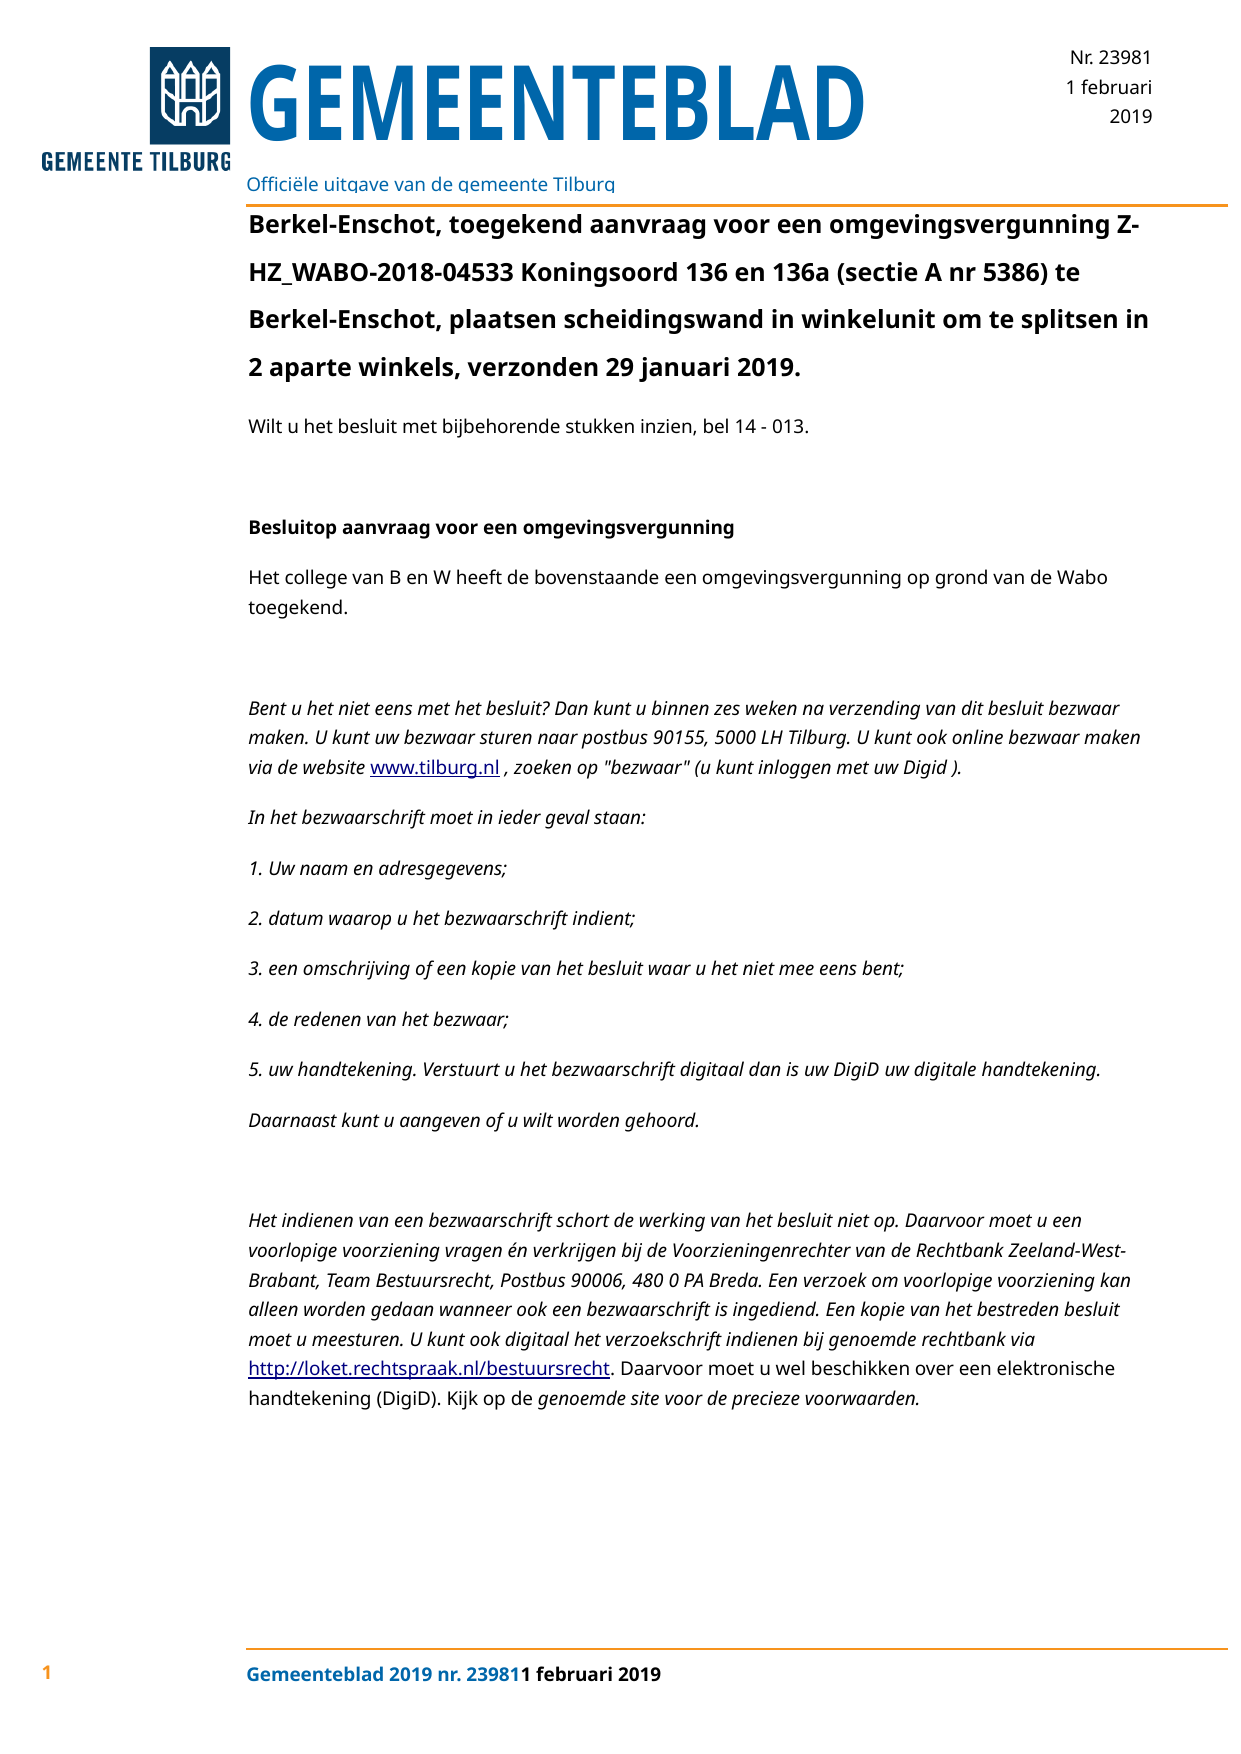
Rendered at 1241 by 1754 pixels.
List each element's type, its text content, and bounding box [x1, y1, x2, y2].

text Het college van B en W heeft de bovenstaande een omgevingsvergunning op grond van de Wabo toegekend. [248, 564, 1152, 620]
text Bent u het niet eens met het besluit? Dan kunt u binnen zes weken na verzending van dit besluit bezwaar maken. U kunt uw bezwaar sturen naar postbus 90155, 5000 LH Tilburg. U kunt ook online bezwaar maken via de website www.tilburg.nl , zoeken op "bezwaar" (u kunt inloggen met uw Digid ). [248, 695, 1152, 780]
text Besluitop aanvraag voor een omgevingsvergunning [248, 514, 1152, 540]
text 1. Uw naam en adresgegevens; [248, 855, 1152, 881]
picture [41, 47, 231, 172]
text Daarnaast kunt u aangeven of u wilt worden gehoord. [248, 1107, 1152, 1133]
text 4. de redenen van het bezwaar; [248, 1006, 1152, 1032]
text 3. een omschrijving of een kopie van het besluit waar u het niet mee eens bent; [248, 956, 1152, 981]
text In het bezwaarschrift moet in ieder geval staan: [248, 804, 1152, 830]
text Het indienen van een bezwaarschrift schort de werking van het besluit niet op. Daarvoor moet u een voorlopige voorziening vragen én verkrijgen bij de Voorzieningenrechter van de Rechtbank Zeeland-West-Brabant, Team Bestuursrecht, Postbus 90006, 480 0 PA Breda. Een verzoek om voorlopige voorziening kan alleen worden gedaan wanneer ook een bezwaarschrift is ingediend. Een kopie van het bestreden besluit moet u meesturen. U kunt ook digitaal het verzoekschrift indienen bij genoemde rechtbank via http://loket.rechtspraak.nl/bestuursrecht. Daarvoor moet u wel beschikken over een elektronische handtekening (DigiD). Kijk op de genoemde site voor de precieze voorwaarden. [248, 1208, 1152, 1411]
text 5. uw handtekening. Verstuurt u het bezwaarschrift digitaal dan is uw DigiD uw digitale handtekening. [248, 1056, 1152, 1082]
text Berkel-Enschot, toegekend aanvraag voor een omgevingsvergunning Z-HZ_WABO-2018-04533 Koningsoord 136 en 136a (sectie A nr 5386) te Berkel-Enschot, plaatsen scheidingswand in winkelunit om te splitsen in 2 aparte winkels, verzonden 29 januari 2019. [248, 207, 1152, 384]
text Wilt u het besluit met bijbehorende stukken inzien, bel 14 - 013. [248, 413, 1152, 439]
text 2. datum waarop u het bezwaarschrift indient; [248, 905, 1152, 931]
